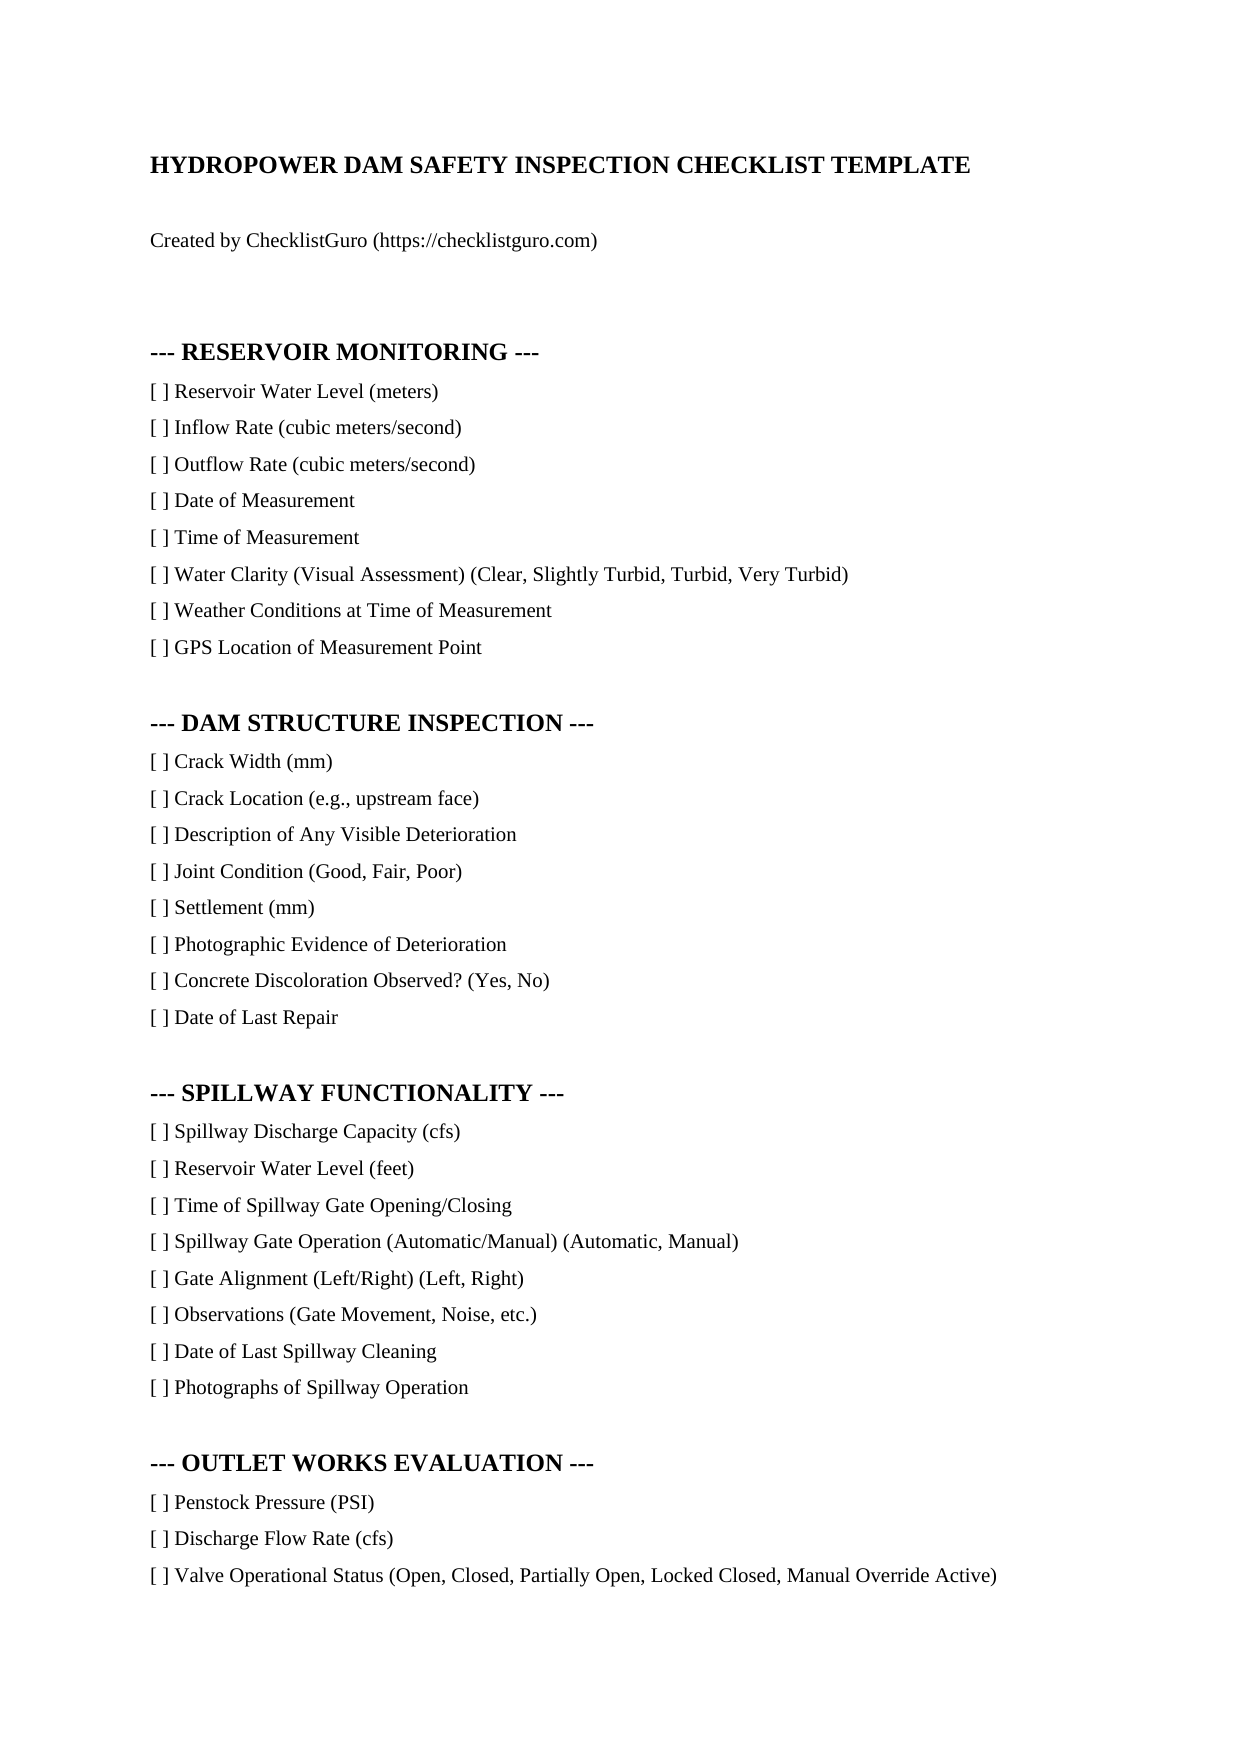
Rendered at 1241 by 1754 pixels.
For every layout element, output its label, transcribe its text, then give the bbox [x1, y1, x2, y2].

text [ ] Photographic Evidence of Deterioration [150, 932, 1090, 956]
text [ ] Photographs of Spillway Operation [150, 1375, 1090, 1399]
text [ ] GPS Location of Measurement Point [150, 635, 1090, 659]
text [ ] Weather Conditions at Time of Measurement [150, 598, 1090, 622]
text [ ] Concrete Discoloration Observed? (Yes, No) [150, 968, 1090, 992]
text Created by ChecklistGuro (https://checklistguro.com) [150, 228, 1090, 252]
text [ ] Reservoir Water Level (meters) [150, 379, 1090, 403]
text [ ] Date of Last Repair [150, 1005, 1090, 1029]
text --- SPILLWAY FUNCTIONALITY --- [150, 1078, 1090, 1107]
text [ ] Spillway Gate Operation (Automatic/Manual) (Automatic, Manual) [150, 1229, 1090, 1253]
text [ ] Spillway Discharge Capacity (cfs) [150, 1119, 1090, 1143]
text [ ] Date of Measurement [150, 488, 1090, 512]
text [ ] Observations (Gate Movement, Noise, etc.) [150, 1302, 1090, 1326]
text [ ] Settlement (mm) [150, 895, 1090, 919]
text [ ] Time of Measurement [150, 525, 1090, 549]
text [ ] Discharge Flow Rate (cfs) [150, 1526, 1090, 1550]
text [ ] Reservoir Water Level (feet) [150, 1156, 1090, 1180]
text [ ] Outflow Rate (cubic meters/second) [150, 452, 1090, 476]
text [ ] Crack Location (e.g., upstream face) [150, 786, 1090, 810]
text --- OUTLET WORKS EVALUATION --- [150, 1448, 1090, 1477]
text --- RESERVOIR MONITORING --- [150, 337, 1090, 366]
text [ ] Time of Spillway Gate Opening/Closing [150, 1192, 1090, 1217]
text [ ] Joint Condition (Good, Fair, Poor) [150, 859, 1090, 883]
text [ ] Penstock Pressure (PSI) [150, 1490, 1090, 1514]
text [ ] Date of Last Spillway Cleaning [150, 1339, 1090, 1363]
text [ ] Water Clarity (Visual Assessment) (Clear, Slightly Turbid, Turbid, Very Turbid) [150, 562, 1090, 586]
text [ ] Inflow Rate (cubic meters/second) [150, 415, 1090, 439]
text [ ] Crack Width (mm) [150, 749, 1090, 773]
text [ ] Description of Any Visible Deterioration [150, 822, 1090, 846]
text [ ] Valve Operational Status (Open, Closed, Partially Open, Locked Closed, Manual Override Active) [150, 1563, 1090, 1587]
text HYDROPOWER DAM SAFETY INSPECTION CHECKLIST TEMPLATE [150, 150, 1090, 179]
text [ ] Gate Alignment (Left/Right) (Left, Right) [150, 1266, 1090, 1290]
text --- DAM STRUCTURE INSPECTION --- [150, 708, 1090, 737]
